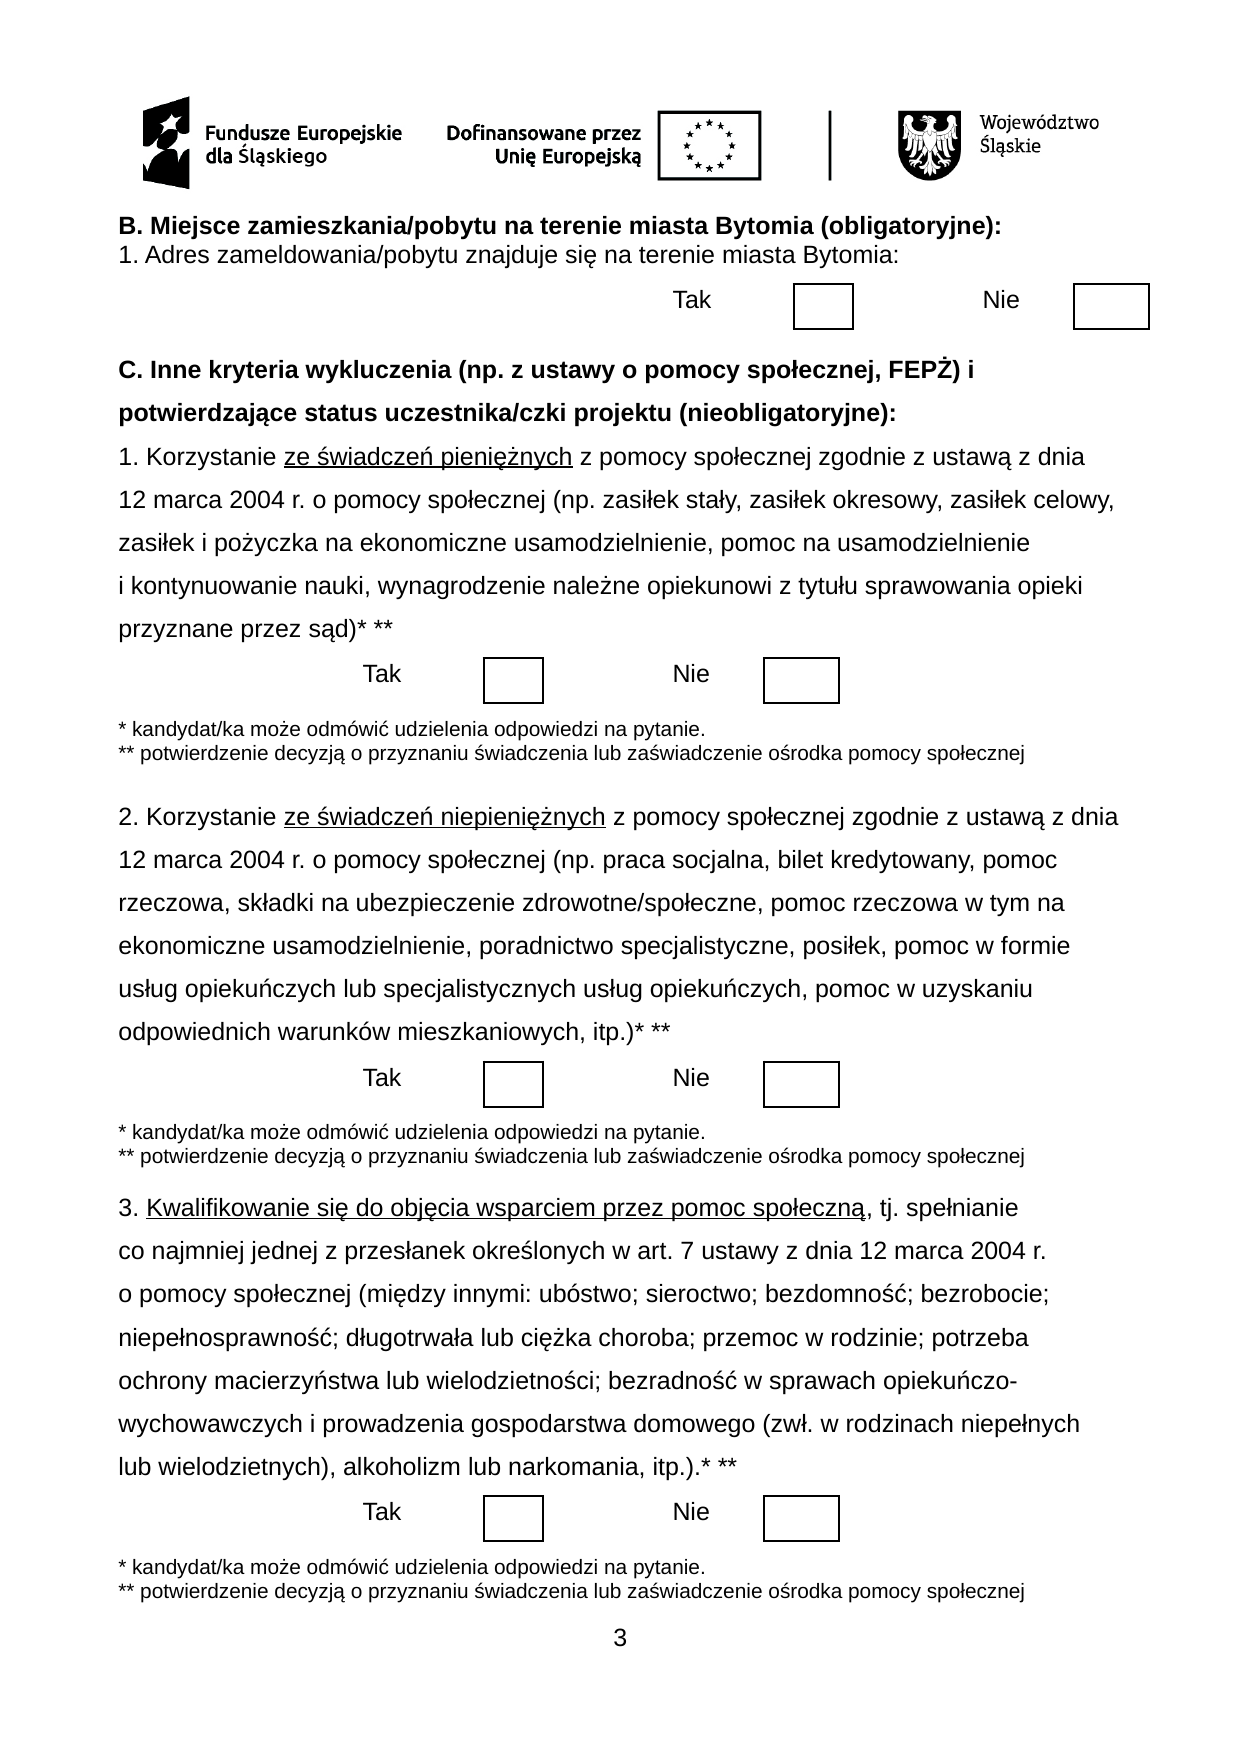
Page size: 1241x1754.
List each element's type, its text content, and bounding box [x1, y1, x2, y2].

table_header [485, 659, 542, 702]
table_header [485, 1063, 542, 1106]
table_header [765, 1497, 838, 1540]
table_header Tak [351, 1495, 483, 1540]
text * kandydat/ka może odmówić udzielenia odpowiedzi na pytanie. [118, 1120, 1122, 1144]
text 1. Korzystanie ze świadczeń pieniężnych z pomocy społecznej zgodnie z ustawą z dnia 12 marca 2004 r. o pomocy społecznej (np. zasiłek stały, zasiłek okresowy, zasiłek celowy, zasiłek i pożyczka na ekonomiczne usamodzielnienie, pomoc na usamodzielnienie i kontynuowanie nauki, wynagrodzenie należne opiekunowi z tytułu sprawowania opieki przyznane przez sąd)* ** [118, 442, 1122, 643]
subtitle B. Miejsce zamieszkania/pobytu na terenie miasta Bytomia (obligatoryjne): [118, 211, 1122, 240]
text 1. Adres zameldowania/pobytu znajduje się na terenie miasta Bytomia: [118, 240, 1122, 269]
text 2. Korzystanie ze świadczeń niepieniężnych z pomocy społecznej zgodnie z ustawą z dnia 12 marca 2004 r. o pomocy społecznej (np. praca socjalna, bilet kredytowany, pomoc rzeczowa, składki na ubezpieczenie zdrowotne/społeczne, pomoc rzeczowa w tym na ekonomiczne usamodzielnienie, poradnictwo specjalistyczne, posiłek, pomoc w formie usług opiekuńczych lub specjalistycznych usług opiekuńczych, pomoc w uzyskaniu odpowiednich warunków mieszkaniowych, itp.)* ** [118, 802, 1122, 1046]
text ** potwierdzenie decyzją o przyznaniu świadczenia lub zaświadczenie ośrodka pomocy społecznej [118, 741, 1122, 765]
text ** potwierdzenie decyzją o przyznaniu świadczenia lub zaświadczenie ośrodka pomocy społecznej [118, 1144, 1122, 1168]
table_header Nie [971, 283, 1073, 328]
table_header [765, 1063, 838, 1106]
table_header [795, 285, 852, 328]
table_header Tak [351, 1061, 483, 1106]
table_header [1075, 285, 1148, 328]
table_header [544, 1495, 661, 1540]
table_header [485, 1497, 542, 1540]
table_header Tak [661, 283, 793, 328]
text * kandydat/ka może odmówić udzielenia odpowiedzi na pytanie. [118, 717, 1122, 741]
table_header [544, 1061, 661, 1106]
table_header Tak [351, 657, 483, 702]
table_header [544, 657, 661, 702]
text ** potwierdzenie decyzją o przyznaniu świadczenia lub zaświadczenie ośrodka pomocy społecznej [118, 1579, 1122, 1603]
table_header Nie [661, 1061, 763, 1106]
table_header [765, 659, 838, 702]
text 3. Kwalifikowanie się do objęcia wsparciem przez pomoc społeczną, tj. spełnianie co najmniej jednej z przesłanek określonych w art. 7 ustawy z dnia 12 marca 2004 r. o pomocy społecznej (między innymi: ubóstwo; sieroctwo; bezdomność; bezrobocie; niepełnosprawność; długotrwała lub ciężka choroba; przemoc w rodzinie; potrzeba ochrony macierzyństwa lub wielodzietności; bezradność w sprawach opiekuńczo-wychowawczych i prowadzenia gospodarstwa domowego (zwł. w rodzinach niepełnych lub wielodzietnych), alkoholizm lub narkomania, itp.).* ** [118, 1193, 1122, 1481]
table_header Nie [661, 1495, 763, 1540]
table_header [854, 283, 971, 328]
table_header Nie [661, 657, 763, 702]
text C. Inne kryteria wykluczenia (np. z ustawy o pomocy społecznej, FEPŻ) i potwierdzające status uczestnika/czki projektu (nieobligatoryjne): [118, 355, 1122, 427]
text * kandydat/ka może odmówić udzielenia odpowiedzi na pytanie. [118, 1555, 1122, 1579]
